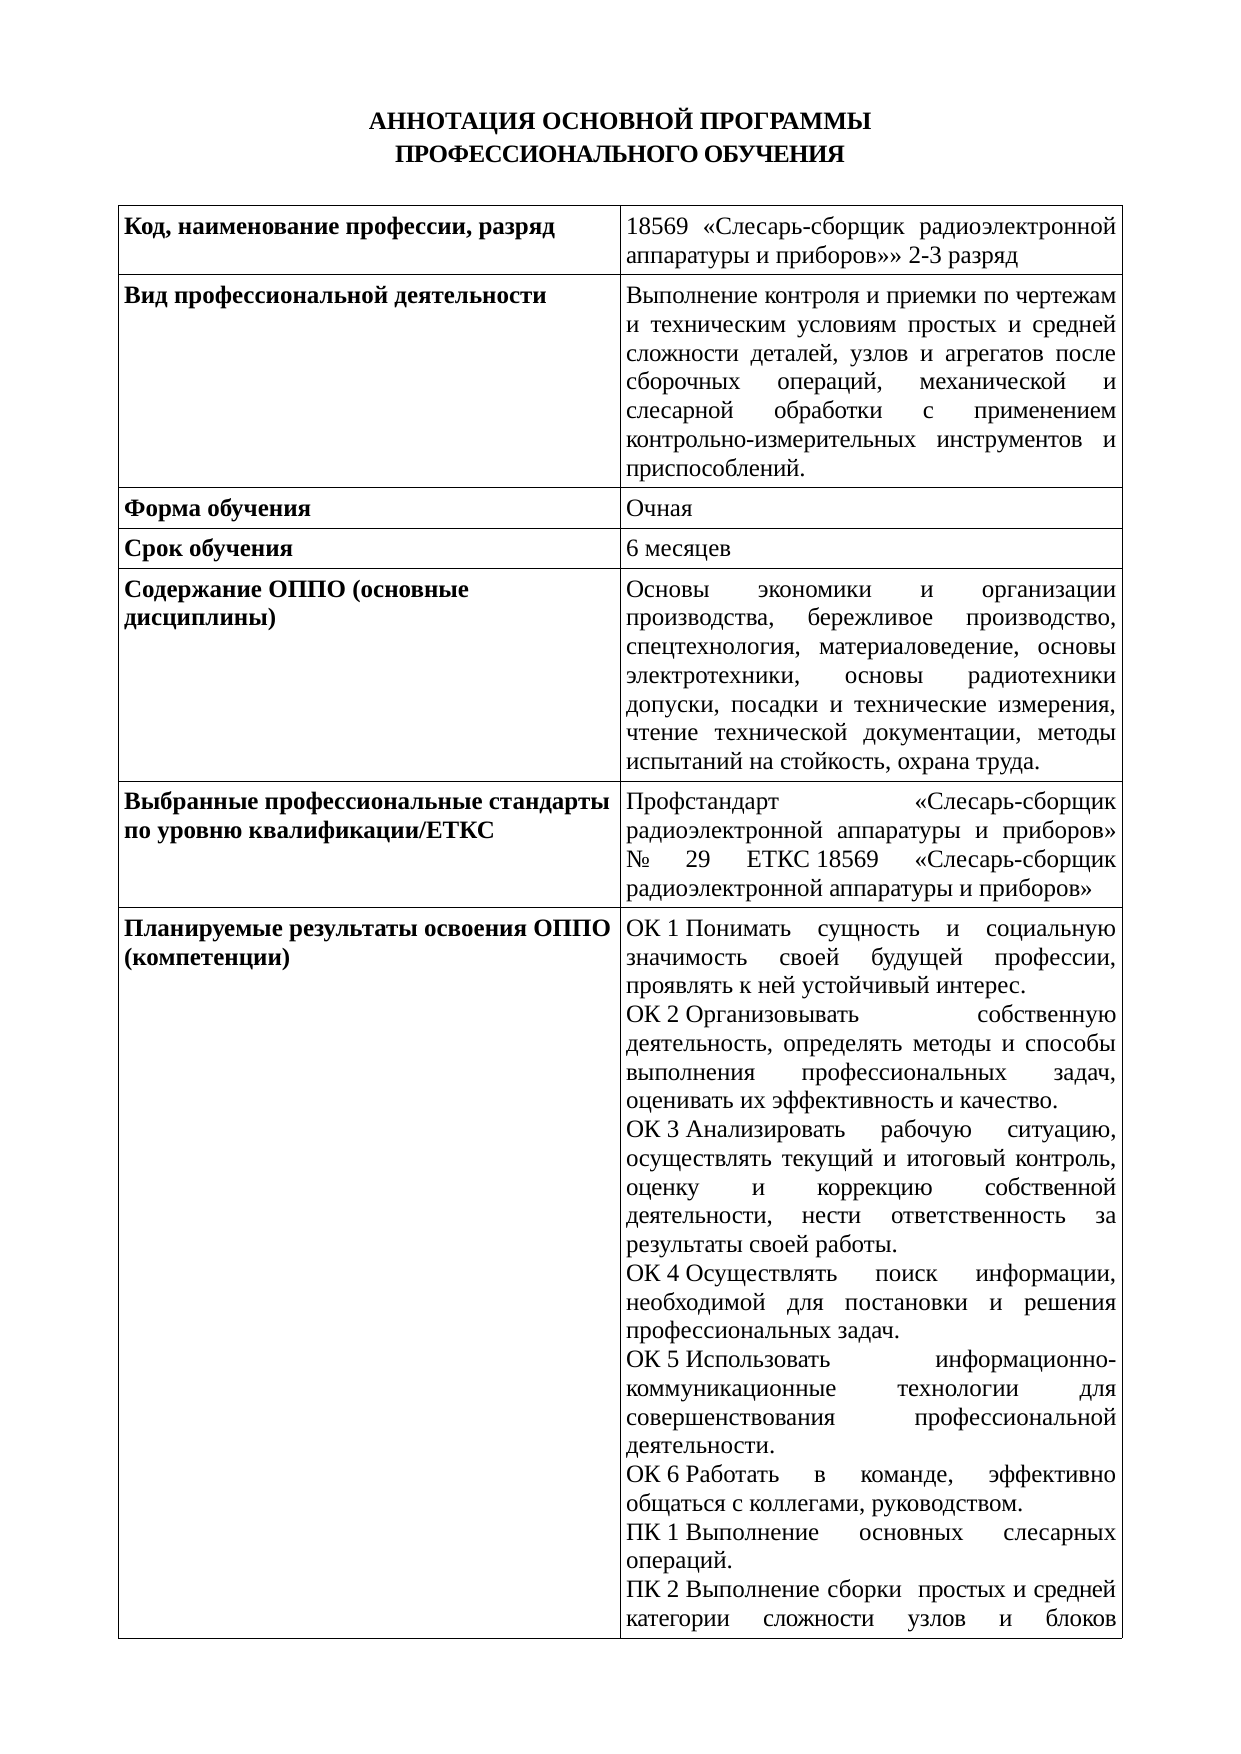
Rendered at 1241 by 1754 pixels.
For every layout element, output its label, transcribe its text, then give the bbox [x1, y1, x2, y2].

table_cell Планируемые результаты освоения ОППО (компетенции) [119, 908, 620, 1637]
table_cell Вид профессиональной деятельности [119, 275, 620, 487]
table_cell Профстандарт «Слесарь-сборщик радиоэлектронной аппаратуры и приборов» № 29 ЕТКС 18569 «Слесарь-сборщик радиоэлектронной аппаратуры и приборов» [621, 782, 1122, 907]
text АННОТАЦИЯ ОСНОВНОЙ ПРОГРАММЫ [118, 106, 1122, 135]
text ПРОФЕССИОНАЛЬНОГО ОБУЧЕНИЯ [118, 139, 1122, 168]
table_cell ОК 1 Понимать сущность и социальную значимость своей будущей профессии, проявлять к ней устойчивый интерес. ОК 2 Организовывать собственную деятельность, определять методы и способы выполнения профессиональных задач, оценивать их эффективность и качество. ОК 3 Анализировать рабочую ситуацию, осуществлять текущий и итоговый контроль, оценку и коррекцию собственной деятельности, нести ответственность за результаты своей работы. ОК 4 Осуществлять поиск информации, необходимой для постановки и решения профессиональных задач. ОК 5 Использовать информационно-коммуникационные технологии для совершенствования профессиональной деятельности. ОК 6 Работать в команде, эффективно общаться с коллегами, руководством. ПК 1 Выполнение основных слесарных операций. ПК 2 Выполнение сборки простых и средней категории сложности узлов и блоков [621, 908, 1122, 1637]
table_cell Выполнение контроля и приемки по чертежам и техническим условиям простых и средней сложности деталей, узлов и агрегатов после сборочных операций, механической и слесарной обработки с применением контрольно-измерительных инструментов и приспособлений. [621, 275, 1122, 487]
table_cell 6 месяцев [621, 529, 1122, 568]
table_cell Содержание ОППО (основные дисциплины) [119, 569, 620, 781]
table_header Код, наименование профессии, разряд [119, 206, 620, 274]
table_cell Выбранные профессиональные стандарты по уровню квалификации/ЕТКС [119, 782, 620, 907]
table_cell Очная [621, 488, 1122, 527]
table_cell Основы экономики и организации производства, бережливое производство, спецтехнология, материаловедение, основы электротехники, основы радиотехники допуски, посадки и технические измерения, чтение технической документации, методы испытаний на стойкость, охрана труда. [621, 569, 1122, 781]
table_header 18569 «Слесарь-сборщик радиоэлектронной аппаратуры и приборов»» 2-3 разряд [621, 206, 1122, 274]
table_cell Форма обучения [119, 488, 620, 527]
table_cell Срок обучения [119, 529, 620, 568]
